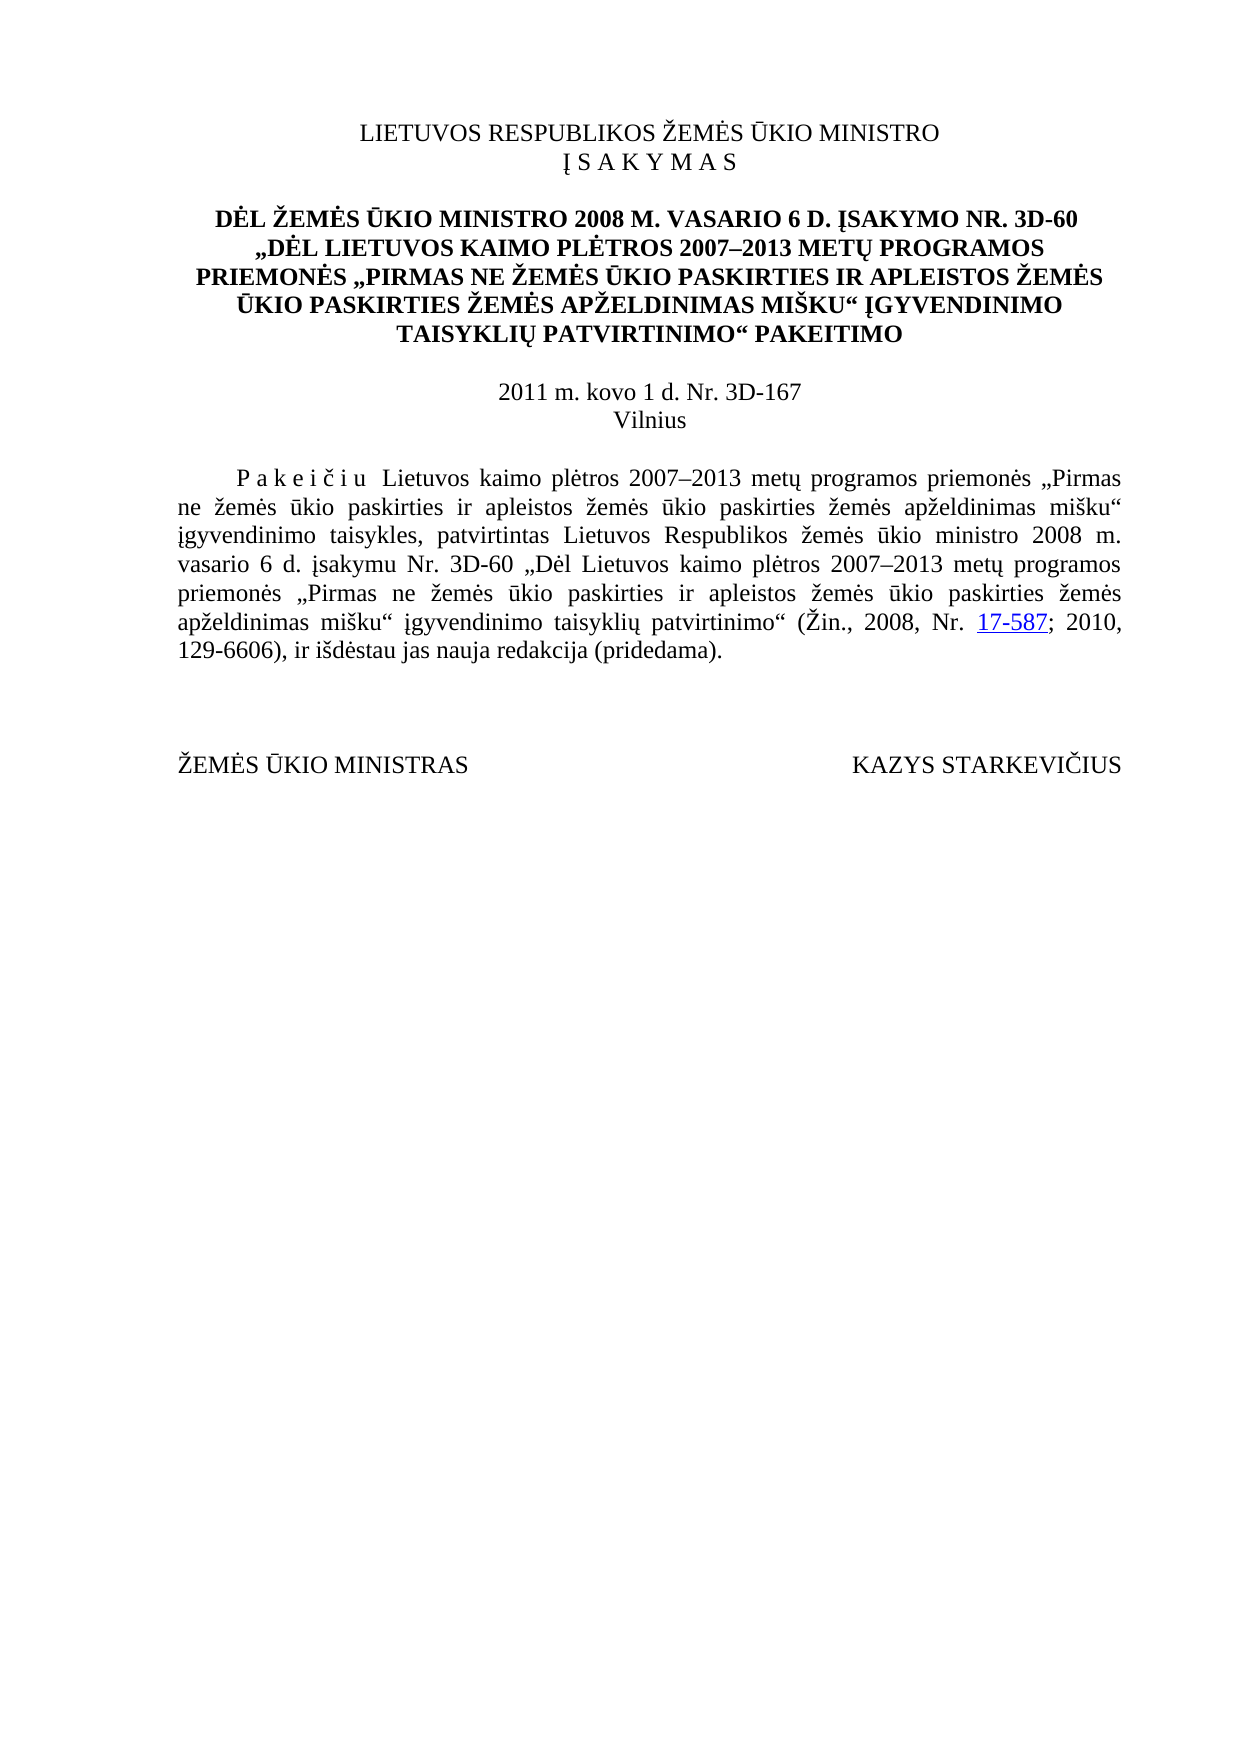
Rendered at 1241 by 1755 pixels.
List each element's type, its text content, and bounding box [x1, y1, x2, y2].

text 2011 m. kovo 1 d. Nr. 3D-167 [177, 377, 1122, 406]
text Žemės ūkio ministras Kazys Starkevičius [177, 751, 1122, 779]
text LIETUVOS RESPUBLIKOS ŽEMĖS ŪKIO MINISTRO [177, 118, 1122, 147]
text ĮSAKYMAS [177, 147, 1122, 176]
text DĖL ŽEMĖS ŪKIO MINISTRO 2008 M. VASARIO 6 D. ĮSAKYMO Nr. 3D-60 „DĖL LIETUVOS KAIMO PLĖTROS 2007–2013 METŲ PROGRAMOS PRIEMONĖS „PIRMAS NE ŽEMĖS ŪKIO PASKIRTIES IR APLEISTOS ŽEMĖS ŪKIO PASKIRTIES ŽEMĖS APŽELDINIMAS MIŠKU“ ĮGYVENDINIMO TAISYKLIŲ PATVIRTINIMO“ PAKEITIMO [177, 204, 1122, 348]
text Vilnius [177, 406, 1122, 434]
text Pakeičiu Lietuvos kaimo plėtros 2007–2013 metų programos priemonės „Pirmas ne žemės ūkio paskirties ir apleistos žemės ūkio paskirties žemės apželdinimas mišku“ įgyvendinimo taisykles, patvirtintas Lietuvos Respublikos žemės ūkio ministro 2008 m. vasario 6 d. įsakymu Nr. 3D-60 „Dėl Lietuvos kaimo plėtros 2007–2013 metų programos priemonės „Pirmas ne žemės ūkio paskirties ir apleistos žemės ūkio paskirties žemės apželdinimas mišku“ įgyvendinimo taisyklių patvirtinimo“ (Žin., 2008, Nr. 17-587; 2010, 129-6606), ir išdėstau jas nauja redakcija (pridedama). [177, 463, 1122, 664]
